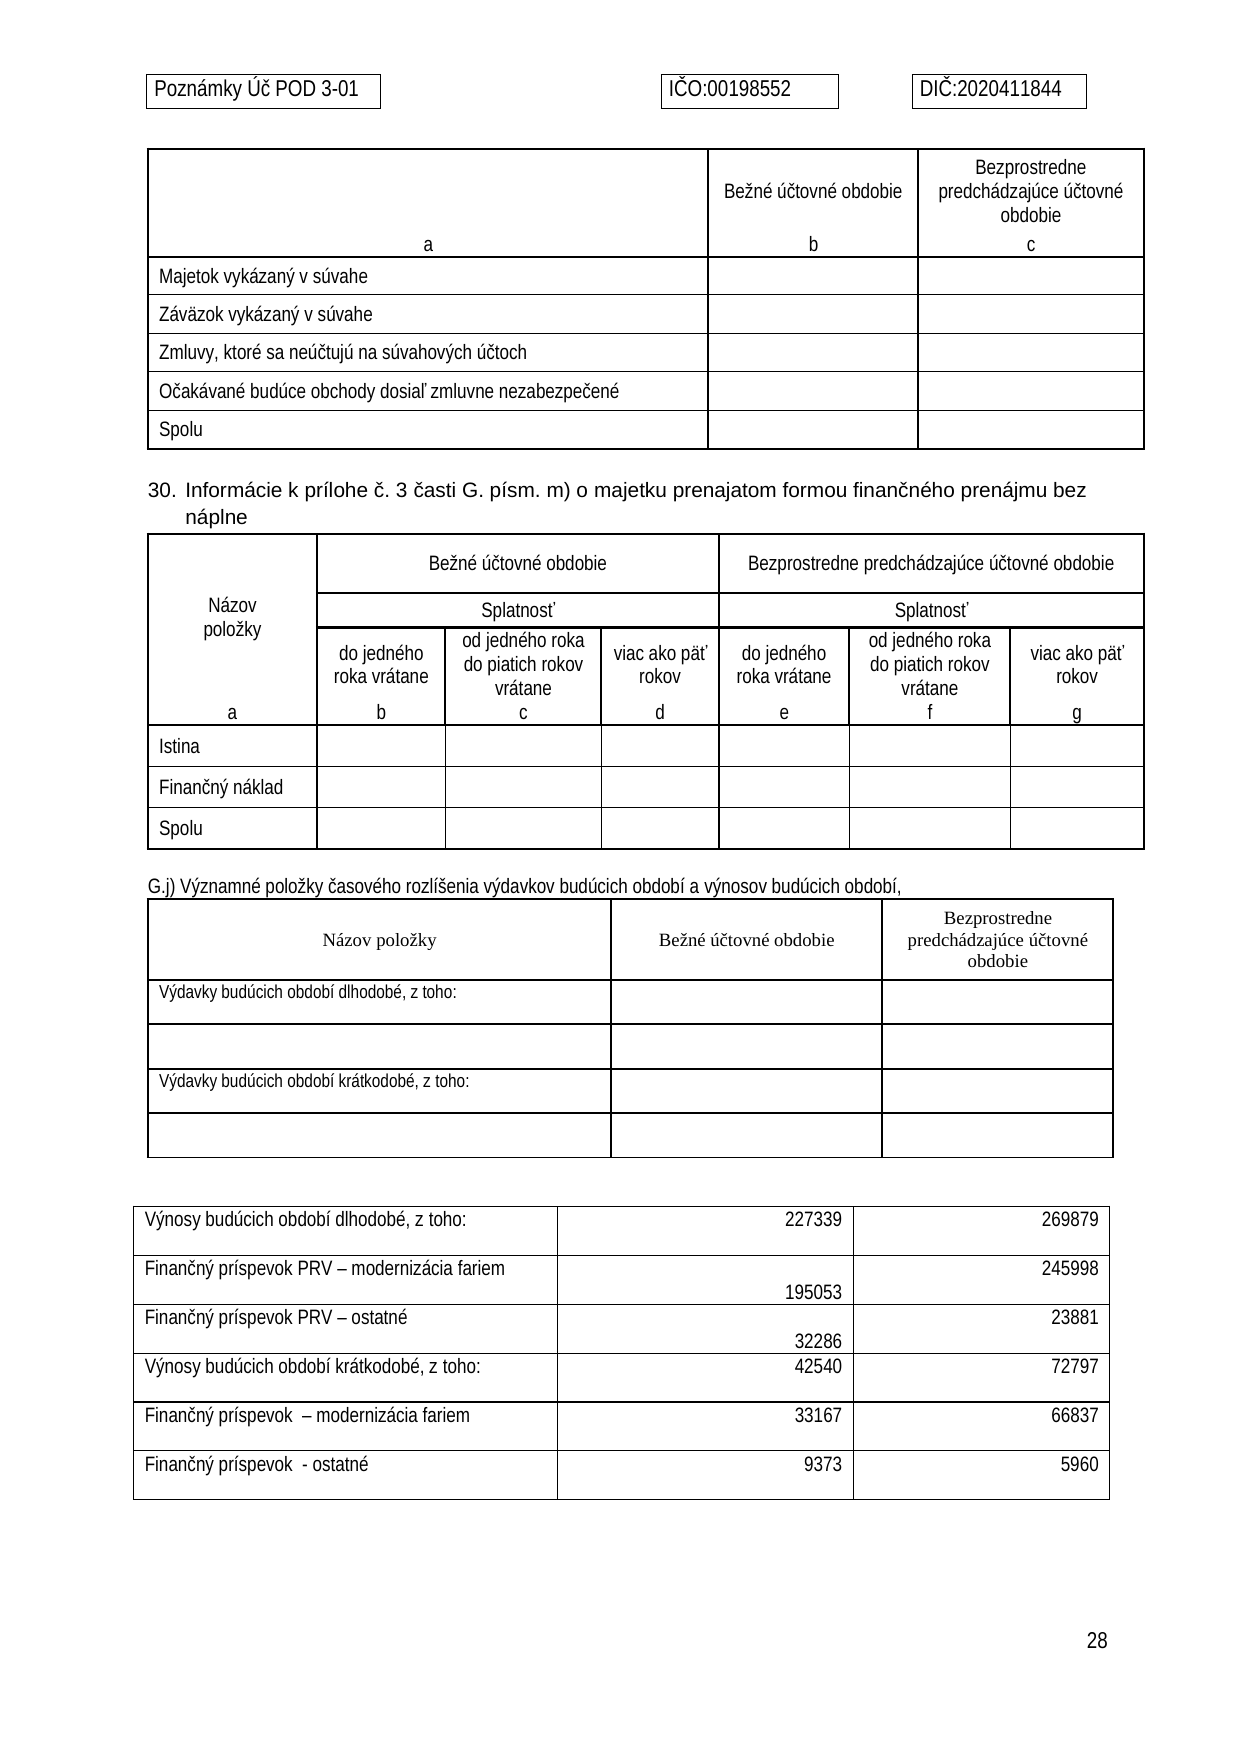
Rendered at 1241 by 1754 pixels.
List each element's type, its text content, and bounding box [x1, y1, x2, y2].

table_cell Splatnosť [318, 594, 718, 626]
table_cell g [1011, 700, 1143, 724]
table_cell [709, 295, 917, 333]
table_cell Finančný príspevok PRV – modernizácia fariem [134, 1256, 557, 1303]
table_cell [709, 258, 917, 294]
table_cell [919, 372, 1143, 409]
table_cell 23881 [854, 1305, 1109, 1352]
table_cell b [318, 700, 444, 724]
table_cell Finančný príspevok – modernizácia fariem [134, 1403, 557, 1450]
table_cell [919, 411, 1143, 448]
table_cell Splatnosť [720, 594, 1143, 626]
table_cell [1011, 808, 1143, 848]
table_cell b [709, 232, 917, 256]
table_cell do jedného roka vrátane [720, 629, 848, 700]
text G.j) Významné položky časového rozlíšenia výdavkov budúcich období a výnosov budúcich období, [148, 874, 1156, 898]
table_cell 245998 [854, 1256, 1109, 1303]
table_cell 9373 [558, 1451, 853, 1499]
table_cell [919, 334, 1143, 371]
table_cell [883, 1114, 1112, 1157]
table_cell Majetok vykázaný v súvahe [149, 258, 707, 294]
table_cell [1011, 767, 1143, 807]
table_cell [446, 726, 601, 766]
table_cell 32286 [558, 1305, 853, 1352]
table_cell [883, 981, 1112, 1023]
table_header Bezprostredne predchádzajúce účtovné obdobie [883, 900, 1112, 979]
table_cell [318, 767, 445, 807]
table_cell [149, 1114, 610, 1157]
table_cell c [919, 232, 1143, 256]
table_header [149, 150, 707, 232]
table_cell c [446, 700, 600, 724]
table_cell Výnosy budúcich období krátkodobé, z toho: [134, 1354, 557, 1401]
table_cell od jedného roka do piatich rokov vrátane [850, 629, 1009, 700]
table_cell [446, 767, 601, 807]
table_cell Zmluvy, ktoré sa neúčtujú na súvahových účtoch [149, 334, 707, 371]
table_cell Bežné účtovné obdobie [709, 150, 917, 232]
table_cell [318, 808, 445, 848]
table_cell 33167 [558, 1403, 853, 1450]
table_cell [919, 295, 1143, 333]
table_cell 195053 [558, 1256, 853, 1303]
table_cell a [149, 700, 316, 724]
table_cell [612, 1025, 881, 1068]
table_cell [720, 808, 849, 848]
table_cell [883, 1025, 1112, 1068]
table_cell [612, 1070, 881, 1112]
table_cell [602, 726, 718, 766]
table_cell Spolu [149, 808, 316, 848]
table_cell [850, 726, 1010, 766]
table_cell 42540 [558, 1354, 853, 1401]
table_cell od jedného roka do piatich rokov vrátane [446, 629, 600, 700]
table_header Názov položky [149, 535, 316, 700]
table_cell [602, 767, 718, 807]
table_header Bezprostredne predchádzajúce účtovné obdobie [720, 535, 1143, 592]
table_cell Očakávané budúce obchody dosiaľ zmluvne nezabezpečené [149, 372, 707, 409]
table_cell e [720, 700, 848, 724]
table_cell [709, 334, 917, 371]
table_cell f [850, 700, 1009, 724]
table_cell Finančný príspevok - ostatné [134, 1451, 557, 1499]
table_cell [720, 726, 849, 766]
table_cell viac ako päť rokov [1011, 629, 1143, 700]
table_cell a [149, 232, 707, 256]
table_header Názov položky [149, 900, 610, 979]
table_cell [720, 767, 849, 807]
table_cell [612, 981, 881, 1023]
table_cell Spolu [149, 411, 707, 448]
table_cell viac ako päť rokov [602, 629, 718, 700]
table_cell [612, 1114, 881, 1157]
table_header 269879 [854, 1207, 1109, 1254]
table_cell [883, 1070, 1112, 1112]
table_cell Výdavky budúcich období krátkodobé, z toho: [149, 1070, 610, 1112]
table_header Bežné účtovné obdobie [612, 900, 881, 979]
table_cell [446, 808, 601, 848]
table_cell 5960 [854, 1451, 1109, 1499]
table_cell Záväzok vykázaný v súvahe [149, 295, 707, 333]
table_cell d [602, 700, 718, 724]
table_cell 66837 [854, 1403, 1109, 1450]
table_cell do jedného roka vrátane [318, 629, 444, 700]
table_cell [850, 767, 1010, 807]
table_cell [709, 411, 917, 448]
table_cell [850, 808, 1010, 848]
table_cell [1011, 726, 1143, 766]
table_cell [149, 1025, 610, 1068]
table_header Výnosy budúcich období dlhodobé, z toho: [134, 1207, 557, 1254]
table_cell [919, 258, 1143, 294]
table_cell Finančný náklad [149, 767, 316, 807]
table_cell Výdavky budúcich období dlhodobé, z toho: [149, 981, 610, 1023]
table_cell [318, 726, 445, 766]
table_cell Finančný príspevok PRV – ostatné [134, 1305, 557, 1352]
table_cell [602, 808, 718, 848]
table_cell Istina [149, 726, 316, 766]
table_header 227339 [558, 1207, 853, 1254]
title Informácie k prílohe č. 3 časti G. písm. m) o majetku prenajatom formou finančného prenájmu bez náplne [148, 477, 1107, 529]
table_header Bežné účtovné obdobie [318, 535, 718, 592]
table_cell [709, 372, 917, 409]
table_cell Bezprostredne predchádzajúce účtovné obdobie [919, 150, 1143, 232]
table_cell 72797 [854, 1354, 1109, 1401]
